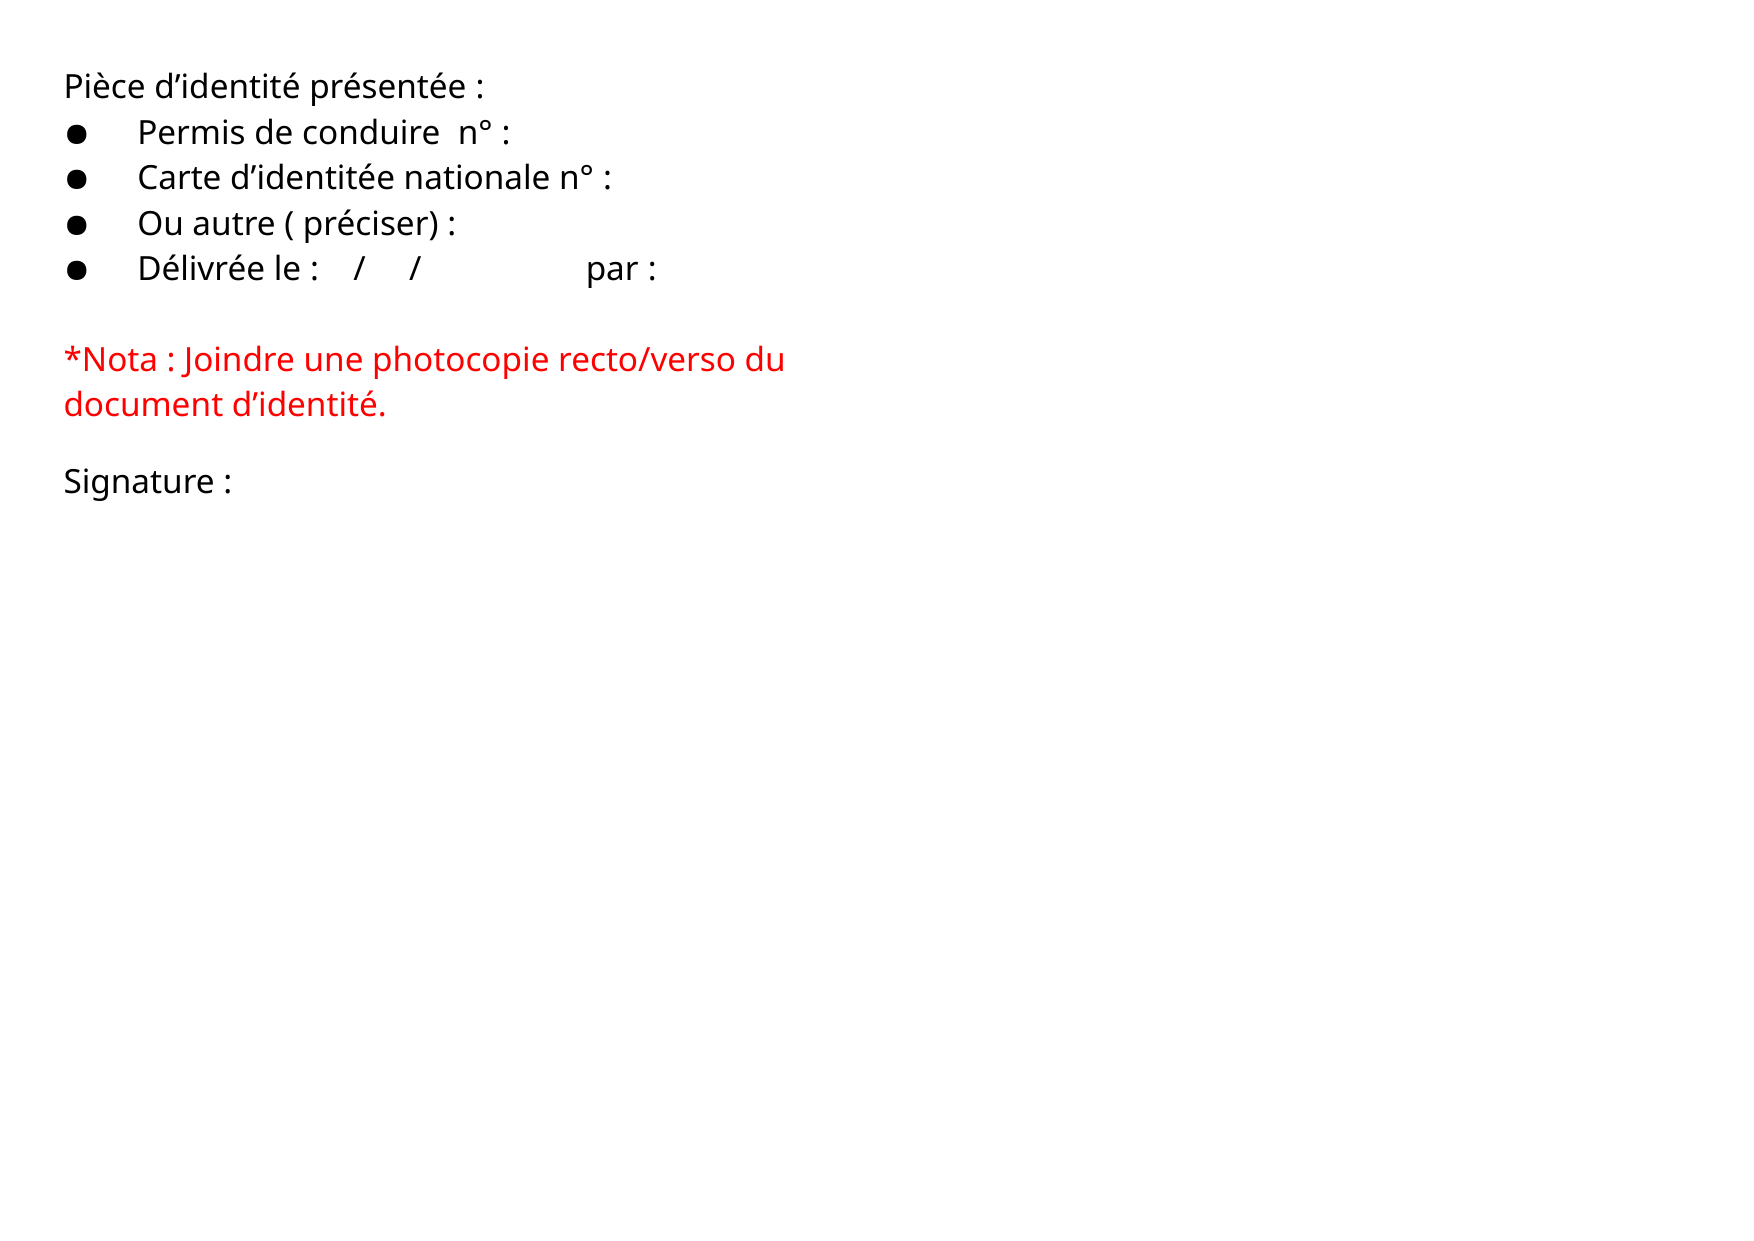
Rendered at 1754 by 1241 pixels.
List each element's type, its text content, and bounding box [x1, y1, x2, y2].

list Permis de conduire n° : [63, 109, 859, 154]
list Ou autre ( préciser) : [63, 199, 859, 245]
list Carte d’identitée nationale n° : [63, 154, 859, 199]
text Pièce d’identité présentée : [63, 63, 859, 109]
text Signature : [63, 458, 859, 503]
list Délivrée le : / / par : [63, 245, 859, 290]
list *Nota : Joindre une photocopie recto/verso du document d’identité. [63, 336, 859, 427]
